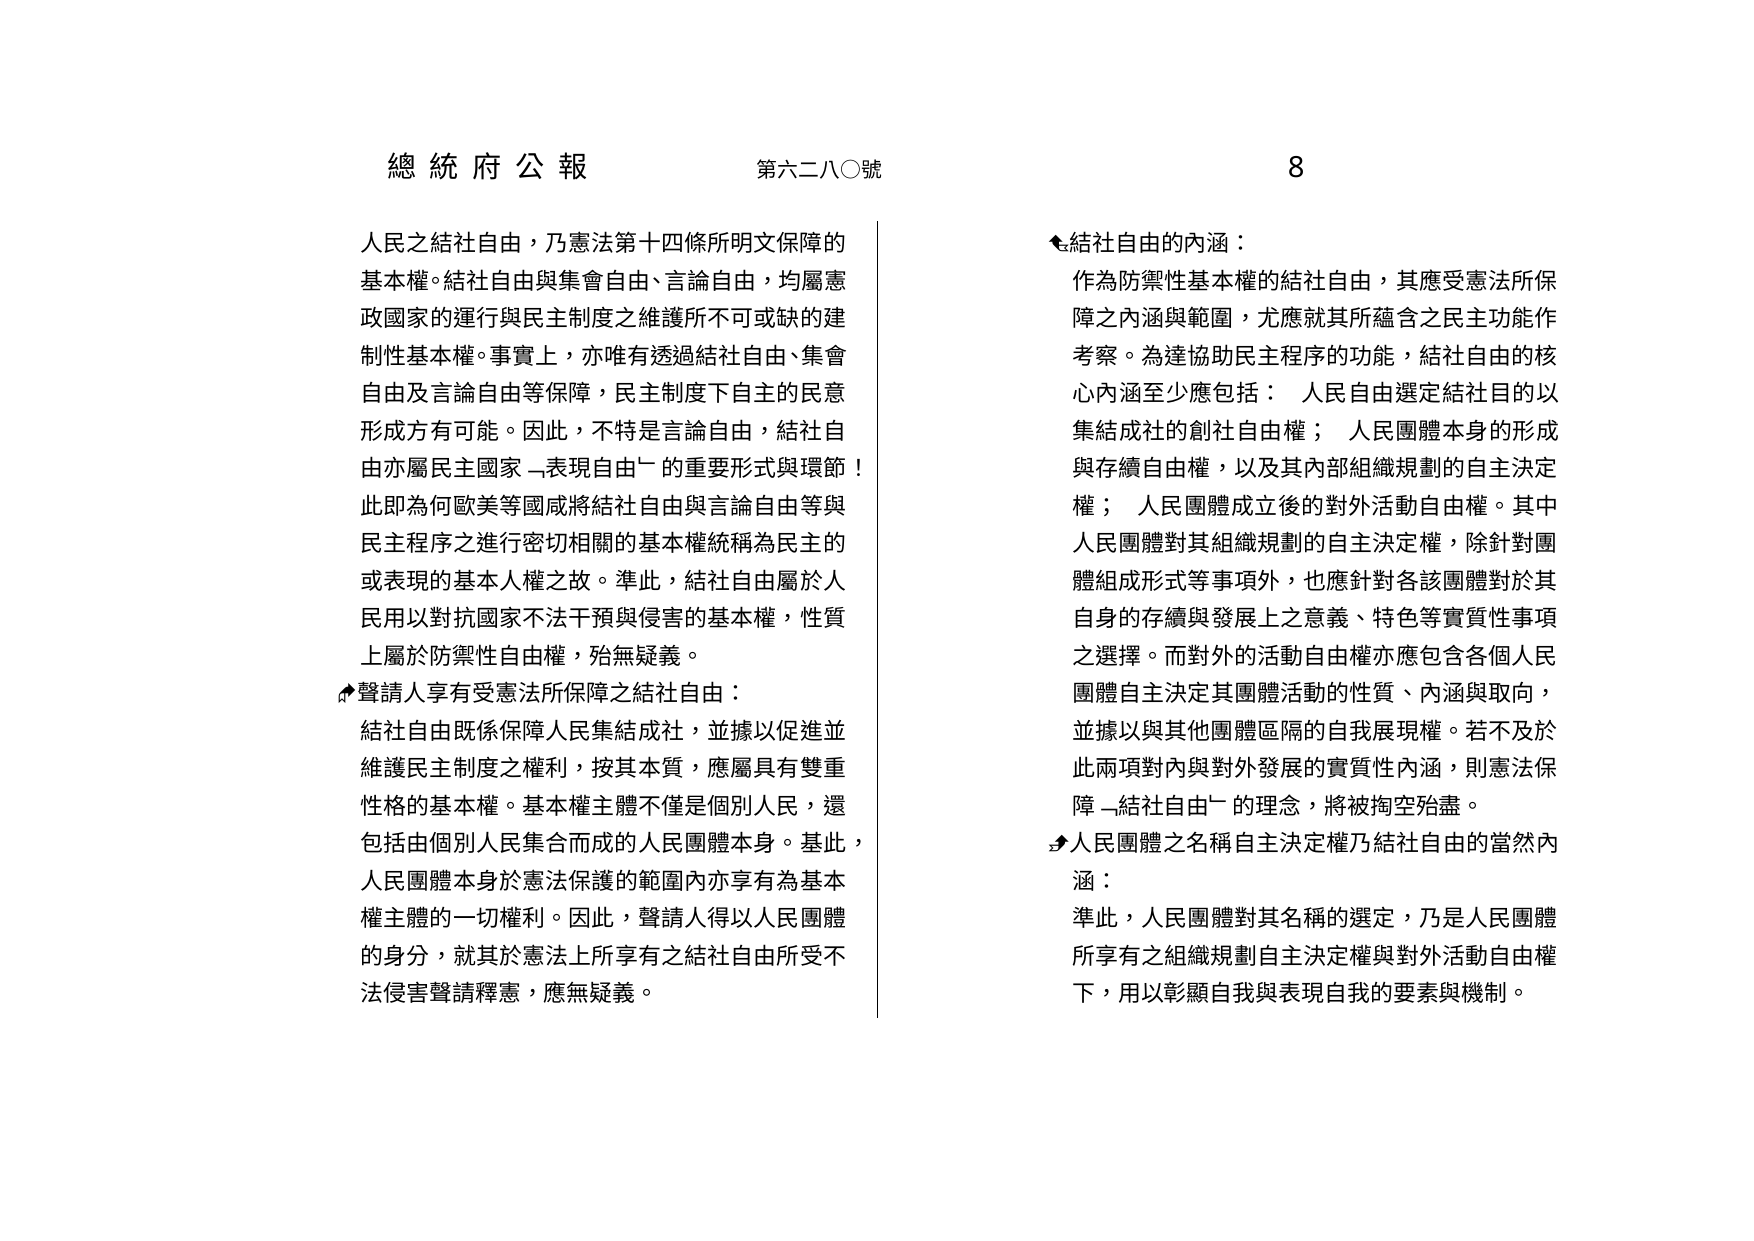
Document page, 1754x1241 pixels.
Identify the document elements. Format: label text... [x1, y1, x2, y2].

text 人民之結社自由，乃憲法第十四條所明文保障的基本權。結社自由與集會自由、言論自由，均屬憲政國家的運行與民主制度之維護所不可或缺的建制性基本權。事實上，亦唯有透過結社自由、集會自由及言論自由等保障，民主制度下自主的民意形成方有可能。因此，不特是言論自由，結社自由亦屬民主國家﹁表現自由﹂的重要形式與環節！此即為何歐美等國咸將結社自由與言論自由等與民主程序之進行密切相關的基本權統稱為民主的或表現的基本人權之故。準此，結社自由屬於人民用以對抗國家不法干預與侵害的基本權，性質上屬於防禦性自由權，殆無疑義。 [360, 222, 847, 672]
text 人民團體之名稱自主決定權乃結社自由的當然內涵： [1048, 822, 1559, 897]
text 結社自由既係保障人民集結成社，並據以促進並維護民主制度之權利，按其本質，應屬具有雙重性格的基本權。基本權主體不僅是個別人民，還包括由個別人民集合而成的人民團體本身。基此，人民團體本身於憲法保護的範圍內亦享有為基本權主體的一切權利。因此，聲請人得以人民團體的身分，就其於憲法上所享有之結社自由所受不法侵害聲請釋憲，應無疑義。 [360, 709, 847, 1009]
text 聲請人享有受憲法所保障之結社自由： [337, 672, 847, 709]
text 作為防禦性基本權的結社自由，其應受憲法所保障之內涵與範圍，尤應就其所蘊含之民主功能作考察。為達協助民主程序的功能，結社自由的核心內涵至少應包括：人民自由選定結社目的以集結成社的創社自由權；人民團體本身的形成與存續自由權，以及其內部組織規劃的自主決定權；人民團體成立後的對外活動自由權。其中人民團體對其組織規劃的自主決定權，除針對團體組成形式等事項外，也應針對各該團體對於其自身的存續與發展上之意義、特色等實質性事項之選擇。而對外的活動自由權亦應包含各個人民團體自主決定其團體活動的性質、內涵與取向，並據以與其他團體區隔的自我展現權。若不及於此兩項對內與對外發展的實質性內涵，則憲法保障﹁結社自由﹂的理念，將被掏空殆盡。 [1072, 259, 1559, 822]
text 準此，人民團體對其名稱的選定，乃是人民團體所享有之組織規劃自主決定權與對外活動自由權下，用以彰顯自我與表現自我的要素與機制。 [1072, 897, 1559, 1009]
text 結社自由的內涵： [1048, 222, 1559, 259]
